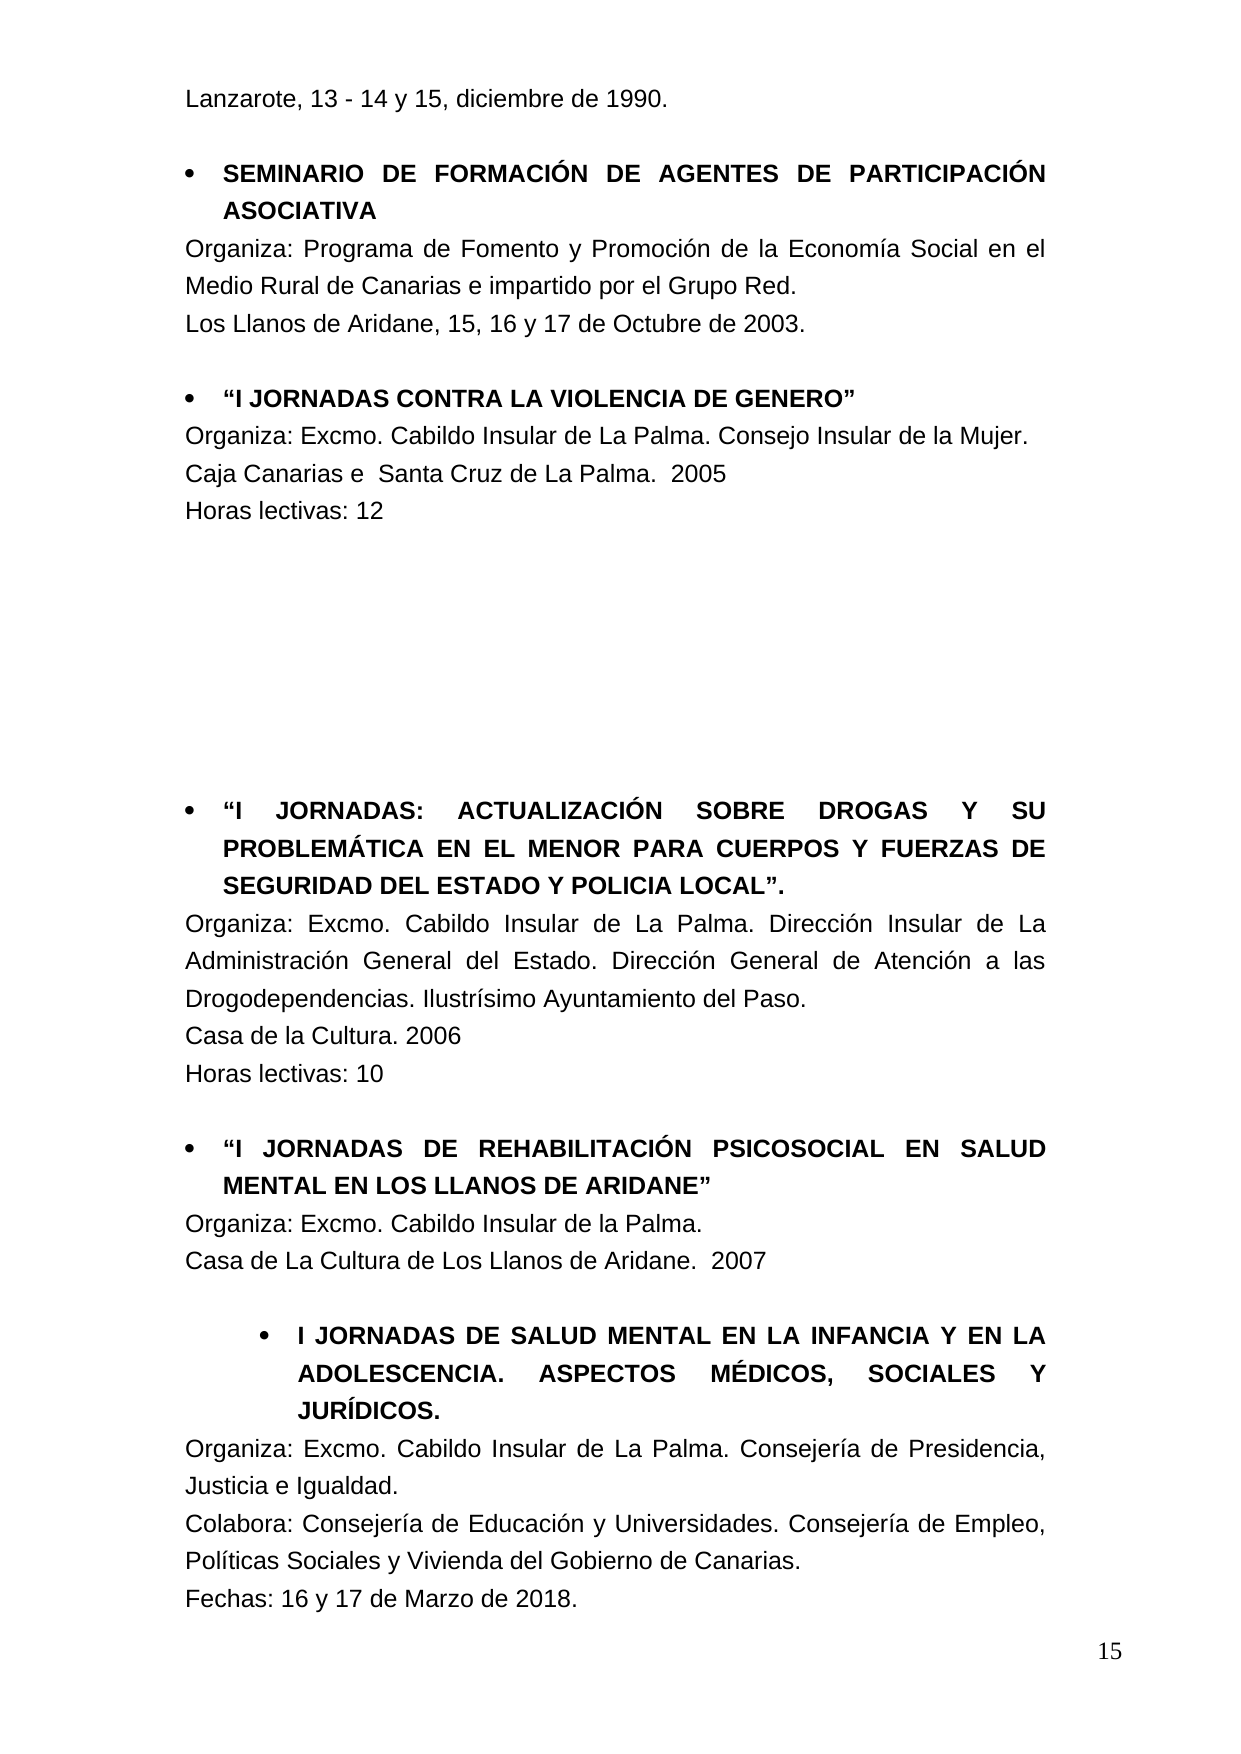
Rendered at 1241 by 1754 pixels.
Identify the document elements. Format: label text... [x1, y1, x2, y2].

list I JORNADAS DE SALUD MENTAL EN LA INFANCIA Y EN LA ADOLESCENCIA. ASPECTOS MÉDICOS, SOCIALES Y JURÍDICOS. [260, 1312, 1047, 1425]
text Horas lectivas: 10 [185, 1050, 1047, 1087]
text Horas lectivas: 12 [185, 487, 1047, 525]
list “I JORNADAS CONTRA LA VIOLENCIA DE GENERO” [185, 375, 1047, 412]
text Organiza: Excmo. Cabildo Insular de La Palma. Consejo Insular de la Mujer. [185, 412, 1047, 450]
text Casa de la Cultura. 2006 [185, 1012, 1047, 1050]
text Los Llanos de Aridane, 15, 16 y 17 de Octubre de 2003. [185, 300, 1047, 337]
text Organiza: Programa de Fomento y Promoción de la Economía Social en el Medio Rural de Canarias e impartido por el Grupo Red. [185, 225, 1047, 300]
text Organiza: Excmo. Cabildo Insular de La Palma. Dirección Insular de La Administración General del Estado. Dirección General de Atención a las Drogodependencias. Ilustrísimo Ayuntamiento del Paso. [185, 900, 1047, 1012]
list “I JORNADAS DE REHABILITACIÓN PSICOSOCIAL EN SALUD MENTAL EN LOS LLANOS DE ARIDANE” [185, 1125, 1047, 1200]
text Lanzarote, 13 - 14 y 15, diciembre de 1990. [185, 75, 1047, 112]
text Organiza: Excmo. Cabildo Insular de La Palma. Consejería de Presidencia, Justicia e Igualdad. [185, 1425, 1047, 1500]
text Organiza: Excmo. Cabildo Insular de la Palma. [185, 1200, 1047, 1237]
list “I JORNADAS: ACTUALIZACIÓN SOBRE DROGAS Y SU PROBLEMÁTICA EN EL MENOR PARA CUERPOS Y FUERZAS DE SEGURIDAD DEL ESTADO Y POLICIA LOCAL”. [185, 787, 1047, 900]
text Colabora: Consejería de Educación y Universidades. Consejería de Empleo, Políticas Sociales y Vivienda del Gobierno de Canarias. [185, 1500, 1047, 1575]
text Fechas: 16 y 17 de Marzo de 2018. [185, 1575, 1047, 1612]
text Caja Canarias e Santa Cruz de La Palma. 2005 [185, 450, 1047, 487]
list SEMINARIO DE FORMACIÓN DE AGENTES DE PARTICIPACIÓN ASOCIATIVA [185, 150, 1047, 225]
text Casa de La Cultura de Los Llanos de Aridane. 2007 [185, 1237, 1047, 1275]
